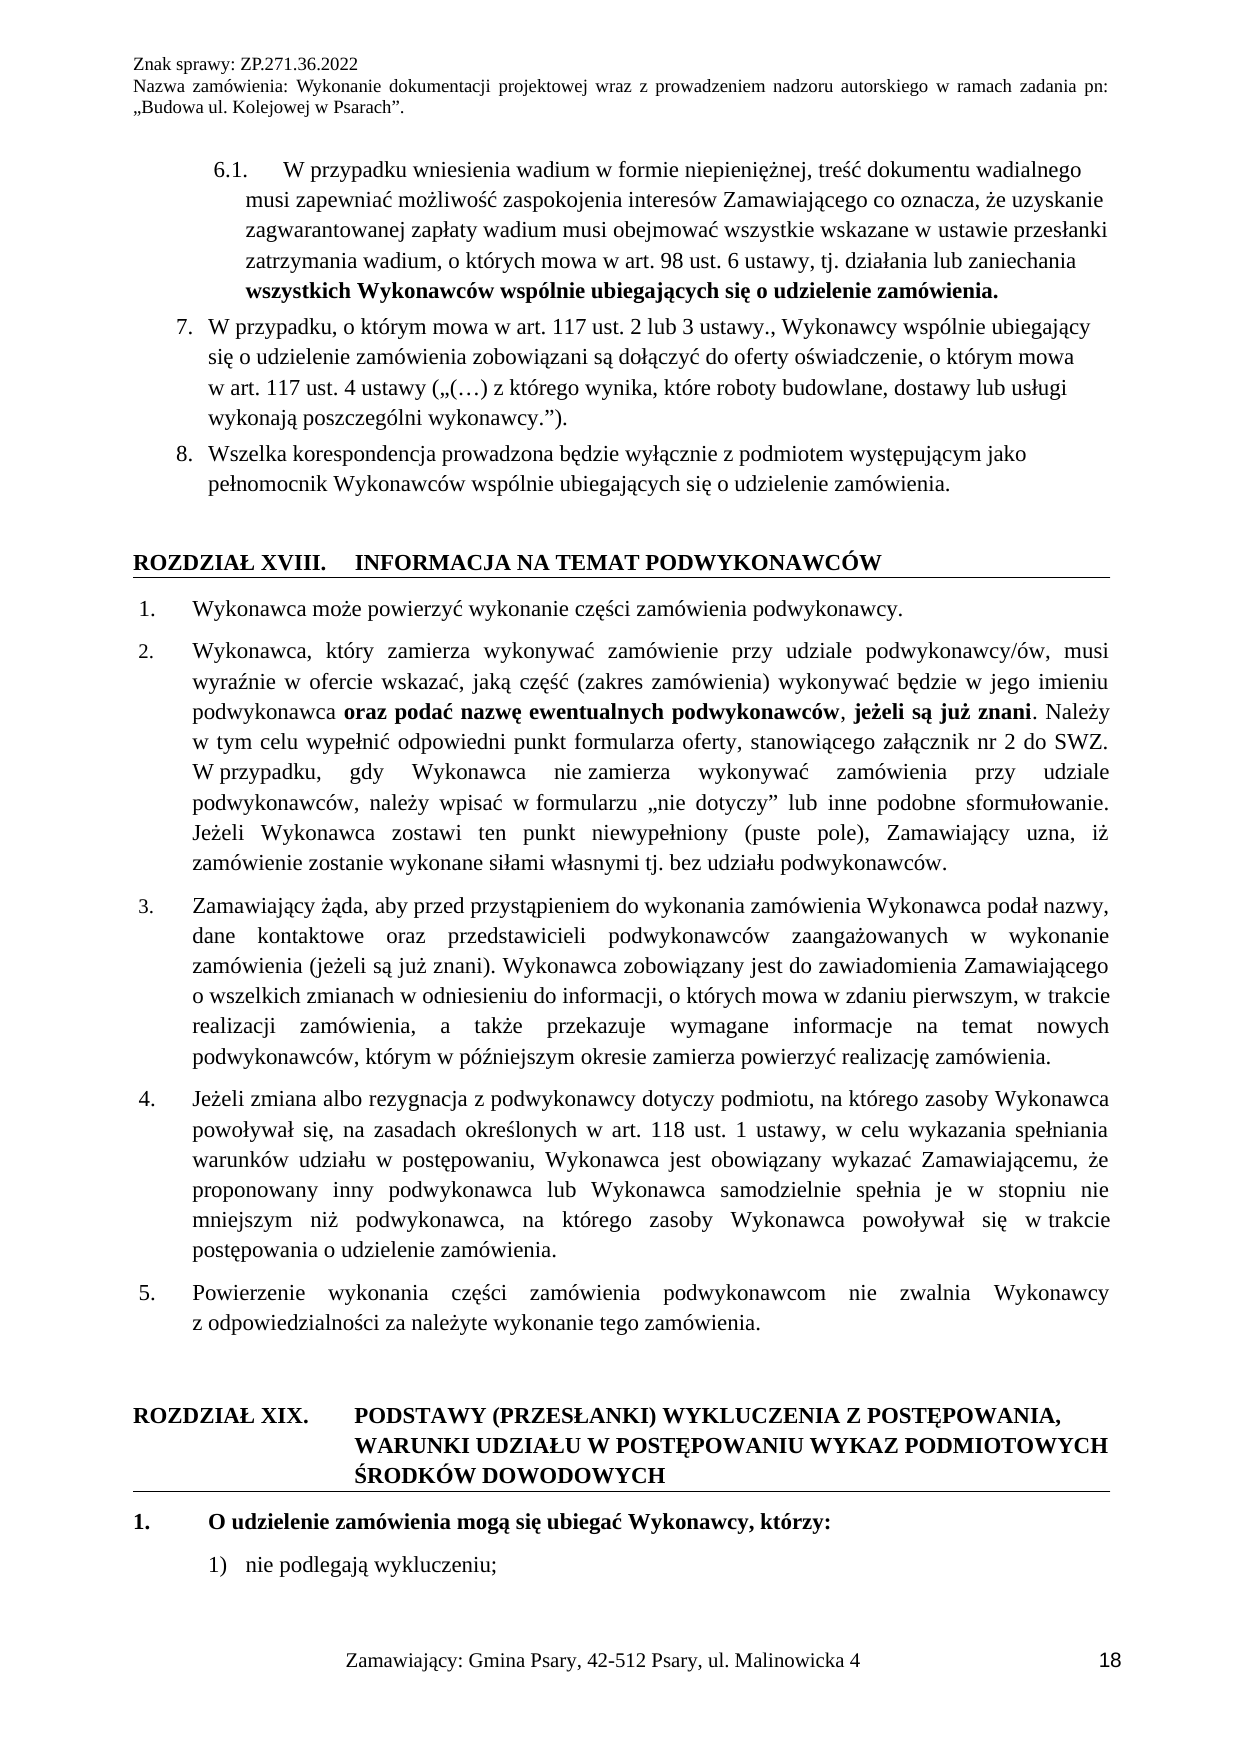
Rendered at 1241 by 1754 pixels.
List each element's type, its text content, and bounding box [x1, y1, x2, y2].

list Wykonawca może powierzyć wykonanie części zamówienia podwykonawcy. [133, 595, 1110, 621]
list Zamawiający żąda, aby przed przystąpieniem do wykonania zamówienia Wykonawca podał nazwy, dane kontaktowe oraz przedstawicieli podwykonawców zaangażowanych w wykonanie zamówienia (jeżeli są już znani). Wykonawca zobowiązany jest do zawiadomienia Zamawiającego o wszelkich zmianach w odniesieniu do informacji, o których mowa w zdaniu pierwszym, w trakcie realizacji zamówienia, a także przekazuje wymagane informacje na temat nowych podwykonawców, którym w późniejszym okresie zamierza powierzyć realizację zamówienia. [133, 892, 1110, 1069]
list Wszelka korespondencja prowadzona będzie wyłącznie z podmiotem występującym jako pełnomocnik Wykonawców wspólnie ubiegających się o udzielenie zamówienia. [170, 440, 1110, 496]
list Jeżeli zmiana albo rezygnacja z podwykonawcy dotyczy podmiotu, na którego zasoby Wykonawca powoływał się, na zasadach określonych w art. 118 ust. 1 ustawy, w celu wykazania spełniania warunków udziału w postępowaniu, Wykonawca jest obowiązany wykazać Zamawiającemu, że proponowany inny podwykonawca lub Wykonawca samodzielnie spełnia je w stopniu nie mniejszym niż podwykonawca, na którego zasoby Wykonawca powoływał się w trakcie postępowania o udzielenie zamówienia. [133, 1085, 1110, 1263]
list O udzielenie zamówienia mogą się ubiegać Wykonawcy, którzy: [133, 1508, 1110, 1535]
text ROZDZIAŁ XVIII. INFORMACJA NA TEMAT PODWYKONAWCÓW [133, 549, 1110, 577]
list Powierzenie wykonania części zamówienia podwykonawcom nie zwalnia Wykonawcy z odpowiedzialności za należyte wykonanie tego zamówienia. [133, 1279, 1110, 1336]
list nie podlegają wykluczeniu; [208, 1551, 1110, 1577]
list W przypadku, o którym mowa w art. 117 ust. 2 lub 3 ustawy., Wykonawcy wspólnie ubiegający się o udzielenie zamówienia zobowiązani są dołączyć do oferty oświadczenie, o którym mowa w art. 117 ust. 4 ustawy („(…) z którego wynika, które roboty budowlane, dostawy lub usługi wykonają poszczególni wykonawcy.”). [170, 313, 1110, 430]
list Wykonawca, który zamierza wykonywać zamówienie przy udziale podwykonawcy/ów, musi wyraźnie w ofercie wskazać, jaką część (zakres zamówienia) wykonywać będzie w jego imieniu podwykonawca oraz podać nazwę ewentualnych podwykonawców, jeżeli są już znani. Należy w tym celu wypełnić odpowiedni punkt formularza oferty, stanowiącego załącznik nr 2 do SWZ. W przypadku, gdy Wykonawca nie zamierza wykonywać zamówienia przy udziale podwykonawców, należy wpisać w formularzu „nie dotyczy” lub inne podobne sformułowanie. Jeżeli Wykonawca zostawi ten punkt niewypełniony (puste pole), Zamawiający uzna, iż zamówienie zostanie wykonane siłami własnymi tj. bez udziału podwykonawców. [133, 637, 1110, 875]
text ROZDZIAŁ XIX. PODSTAWY (PRZESŁANKI) WYKLUCZENIA Z POSTĘPOWANIA, WARUNKI UDZIAŁU W POSTĘPOWANIU WYKAZ PODMIOTOWYCH ŚRODKÓW DOWODOWYCH [133, 1402, 1110, 1491]
list W przypadku wniesienia wadium w formie niepieniężnej, treść dokumentu wadialnego musi zapewniać możliwość zaspokojenia interesów Zamawiającego co oznacza, że uzyskanie zagwarantowanej zapłaty wadium musi obejmować wszystkie wskazane w ustawie przesłanki zatrzymania wadium, o których mowa w art. 98 ust. 6 ustawy, tj. działania lub zaniechania wszystkich Wykonawców wspólnie ubiegających się o udzielenie zamówienia. [208, 156, 1110, 303]
